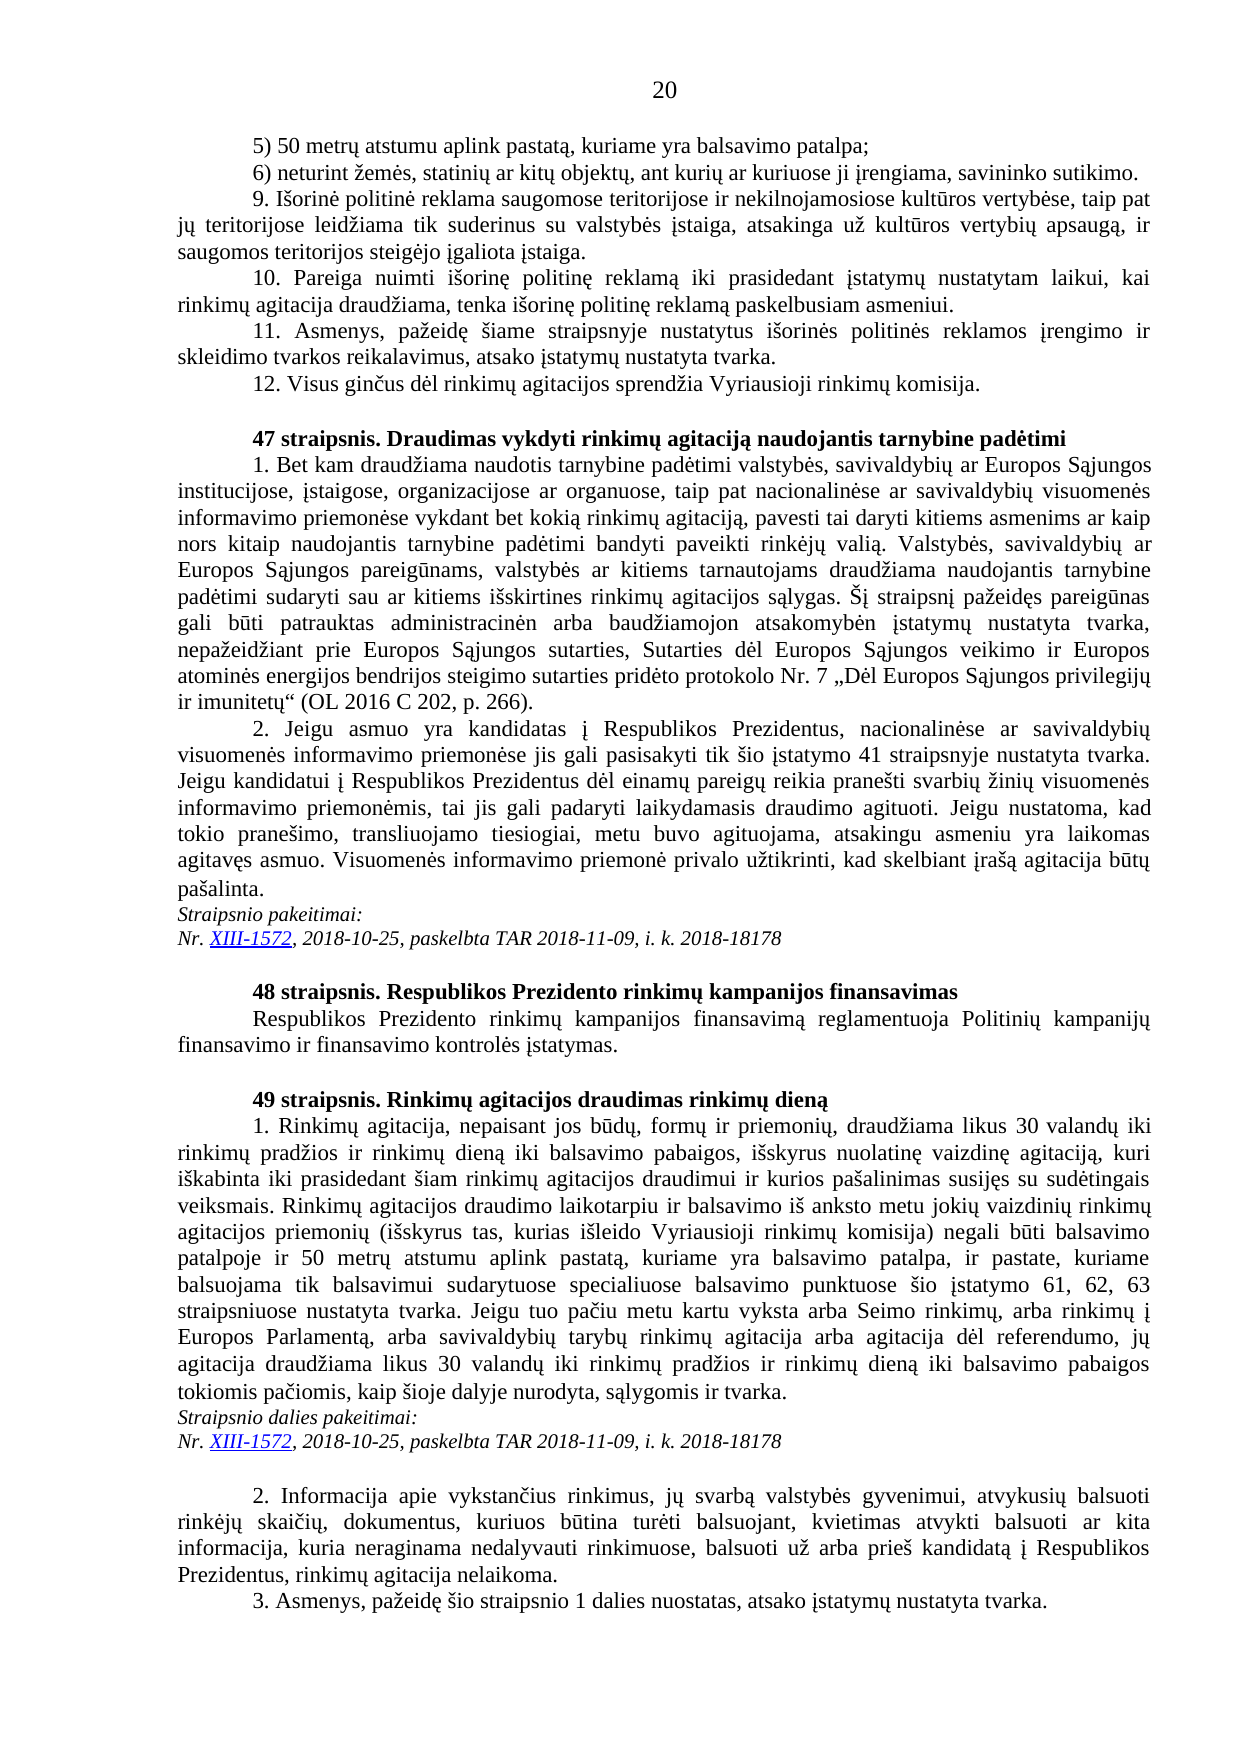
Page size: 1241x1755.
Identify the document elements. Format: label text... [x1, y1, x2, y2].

text 1. Rinkimų agitacija, nepaisant jos būdų, formų ir priemonių, draudžiama likus 30 valandų iki rinkimų pradžios ir rinkimų dieną iki balsavimo pabaigos, išskyrus nuolatinę vaizdinę agitaciją, kuri iškabinta iki prasidedant šiam rinkimų agitacijos draudimui ir kurios pašalinimas susijęs su sudėtingais veiksmais. Rinkimų agitacijos draudimo laikotarpiu ir balsavimo iš anksto metu jokių vaizdinių rinkimų agitacijos priemonių (išskyrus tas, kurias išleido Vyriausioji rinkimų komisija) negali būti balsavimo patalpoje ir 50 metrų atstumu aplink pastatą, kuriame yra balsavimo patalpa, ir pastate, kuriame balsuojama tik balsavimui sudarytuose specialiuose balsavimo punktuose šio įstatymo 61, 62, 63 straipsniuose nustatyta tvarka. Jeigu tuo pačiu metu kartu vyksta arba Seimo rinkimų, arba rinkimų į Europos Parlamentą, arba savivaldybių tarybų rinkimų agitacija arba agitacija dėl referendumo, jų agitacija draudžiama likus 30 valandų iki rinkimų pradžios ir rinkimų dieną iki balsavimo pabaigos tokiomis pačiomis, kaip šioje dalyje nurodyta, sąlygomis ir tvarka. [177, 1113, 1152, 1405]
text 12. Visus ginčus dėl rinkimų agitacijos sprendžia Vyriausioji rinkimų komisija. [177, 370, 1152, 396]
text 6) neturint žemės, statinių ar kitų objektų, ant kurių ar kuriuose ji įrengiama, savininko sutikimo. [177, 159, 1152, 185]
text Nr. XIII-1572, 2018-10-25, paskelbta TAR 2018-11-09, i. k. 2018-18178 [177, 1429, 1152, 1453]
text 2. Jeigu asmuo yra kandidatas į Respublikos Prezidentus, nacionalinėse ar savivaldybių visuomenės informavimo priemonėse jis gali pasisakyti tik šio įstatymo 41 straipsnyje nustatyta tvarka. Jeigu kandidatui į Respublikos Prezidentus dėl einamų pareigų reikia pranešti svarbių žinių visuomenės informavimo priemonėmis, tai jis gali padaryti laikydamasis draudimo agituoti. Jeigu nustatoma, kad tokio pranešimo, transliuojamo tiesiogiai, metu buvo agituojama, atsakingu asmeniu yra laikomas agitavęs asmuo. Visuomenės informavimo priemonė privalo užtikrinti, kad skelbiant įrašą agitacija būtų pašalinta. [177, 715, 1152, 902]
text 5) 50 metrų atstumu aplink pastatą, kuriame yra balsavimo patalpa; [177, 132, 1152, 159]
text Straipsnio dalies pakeitimai: [177, 1405, 1152, 1429]
text 9. Išorinė politinė reklama saugomose teritorijose ir nekilnojamosiose kultūros vertybėse, taip pat jų teritorijose leidžiama tik suderinus su valstybės įstaiga, atsakinga už kultūros vertybių apsaugą, ir saugomos teritorijos steigėjo įgaliota įstaiga. [177, 185, 1152, 264]
text 49 straipsnis. Rinkimų agitacijos draudimas rinkimų dieną [177, 1086, 1152, 1113]
text Nr. XIII-1572, 2018-10-25, paskelbta TAR 2018-11-09, i. k. 2018-18178 [177, 926, 1152, 950]
text Straipsnio pakeitimai: [177, 902, 1152, 926]
text 48 straipsnis. Respublikos Prezidento rinkimų kampanijos finansavimas [177, 978, 1152, 1005]
text Respublikos Prezidento rinkimų kampanijos finansavimą reglamentuoja Politinių kampanijų finansavimo ir finansavimo kontrolės įstatymas. [177, 1005, 1152, 1057]
text 1. Bet kam draudžiama naudotis tarnybine padėtimi valstybės, savivaldybių ar Europos Sąjungos institucijose, įstaigose, organizacijose ar organuose, taip pat nacionalinėse ar savivaldybių visuomenės informavimo priemonėse vykdant bet kokią rinkimų agitaciją, pavesti tai daryti kitiems asmenims ar kaip nors kitaip naudojantis tarnybine padėtimi bandyti paveikti rinkėjų valią. Valstybės, savivaldybių ar Europos Sąjungos pareigūnams, valstybės ar kitiems tarnautojams draudžiama naudojantis tarnybine padėtimi sudaryti sau ar kitiems išskirtines rinkimų agitacijos sąlygas. Šį straipsnį pažeidęs pareigūnas gali būti patrauktas administracinėn arba baudžiamojon atsakomybėn įstatymų nustatyta tvarka, nepažeidžiant prie Europos Sąjungos sutarties, Sutarties dėl Europos Sąjungos veikimo ir Europos atominės energijos bendrijos steigimo sutarties pridėto protokolo Nr. 7 „Dėl Europos Sąjungos privilegijų ir imunitetų“ (OL 2016 C 202, p. 266). [177, 451, 1152, 715]
text 2. Informacija apie vykstančius rinkimus, jų svarbą valstybės gyvenimui, atvykusių balsuoti rinkėjų skaičių, dokumentus, kuriuos būtina turėti balsuojant, kvietimas atvykti balsuoti ar kita informacija, kuria neraginama nedalyvauti rinkimuose, balsuoti už arba prieš kandidatą į Respublikos Prezidentus, rinkimų agitacija nelaikoma. [177, 1482, 1152, 1587]
text 47 straipsnis. Draudimas vykdyti rinkimų agitaciją naudojantis tarnybine padėtimi [177, 425, 1152, 451]
text 11. Asmenys, pažeidę šiame straipsnyje nustatytus išorinės politinės reklamos įrengimo ir skleidimo tvarkos reikalavimus, atsako įstatymų nustatyta tvarka. [177, 317, 1152, 370]
text 3. Asmenys, pažeidę šio straipsnio 1 dalies nuostatas, atsako įstatymų nustatyta tvarka. [177, 1587, 1152, 1613]
text 10. Pareiga nuimti išorinę politinę reklamą iki prasidedant įstatymų nustatytam laikui, kai rinkimų agitacija draudžiama, tenka išorinę politinę reklamą paskelbusiam asmeniui. [177, 264, 1152, 317]
